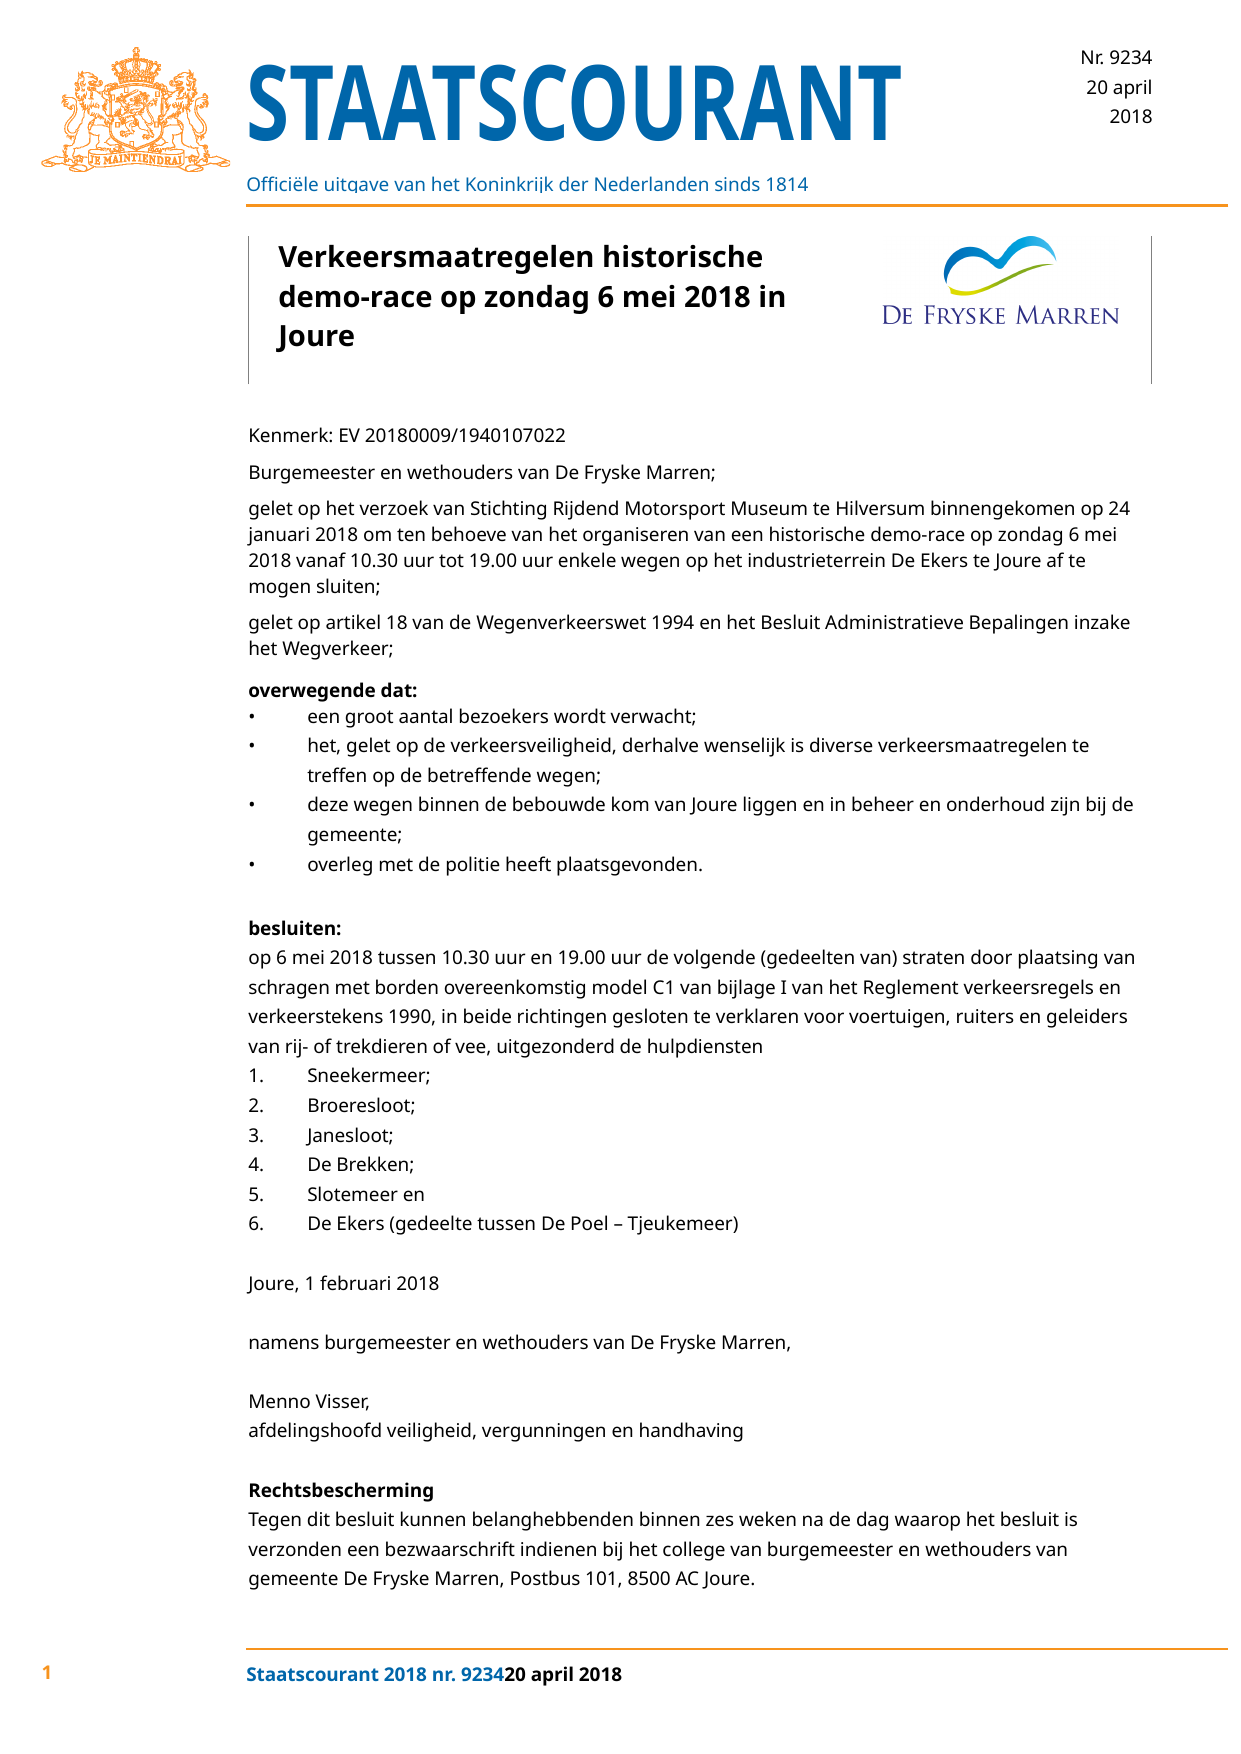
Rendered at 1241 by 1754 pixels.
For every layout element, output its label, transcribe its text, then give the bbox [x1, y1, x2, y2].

text afdelingshoofd veiligheid, vergunningen en handhaving [248, 1418, 1152, 1443]
list De Brekken; [248, 1151, 1152, 1177]
text op 6 mei 2018 tussen 10.30 uur en 19.00 uur de volgende (gedeelten van) straten door plaatsing van schragen met borden overeenkomstig model C1 van bijlage I van het Reglement verkeersregels en verkeerstekens 1990, in beide richtingen gesloten te verklaren voor voertuigen, ruiters en geleiders van rij- of trekdieren of vee, uitgezonderd de hulpdiensten [248, 944, 1152, 1059]
list Janesloot; [248, 1122, 1152, 1147]
list een groot aantal bezoekers wordt verwacht; [248, 703, 1152, 728]
text Kenmerk: EV 20180009/1940107022 [248, 422, 1152, 448]
list het, gelet op de verkeersveiligheid, derhalve wenselijk is diverse verkeersmaatregelen te treffen op de betreffende wegen; [248, 732, 1152, 788]
text besluiten: [248, 915, 1152, 940]
text namens burgemeester en wethouders van De Fryske Marren, [248, 1329, 1152, 1354]
text Burgemeester en wethouders van De Fryske Marren; [248, 459, 1152, 485]
list Slotemeer en [248, 1181, 1152, 1207]
text gelet op het verzoek van Stichting Rijdend Motorsport Museum te Hilversum binnengekomen op 24 januari 2018 om ten behoeve van het organiseren van een historische demo-race op zondag 6 mei 2018 vanaf 10.30 uur tot 19.00 uur enkele wegen op het industrieterrein De Ekers te Joure af te mogen sluiten; [248, 496, 1152, 598]
text overwegende dat: [248, 677, 1152, 703]
text Tegen dit besluit kunnen belanghebbenden binnen zes weken na de dag waarop het besluit is verzonden een bezwaarschrift indienen bij het college van burgemeester en wethouders van gemeente De Fryske Marren, Postbus 101, 8500 AC Joure. [248, 1506, 1152, 1591]
list overleg met de politie heeft plaatsgevonden. [248, 851, 1152, 876]
picture [41, 47, 231, 172]
table_header Verkeersmaatregelen historische demo-race op zondag 6 mei 2018 in Joure [249, 236, 850, 384]
picture [882, 236, 1119, 324]
list Sneekermeer; [248, 1063, 1152, 1088]
list deze wegen binnen de bebouwde kom van Joure liggen en in beheer en onderhoud zijn bij de gemeente; [248, 792, 1152, 847]
text Joure, 1 februari 2018 [248, 1270, 1152, 1295]
text Rechtsbescherming [248, 1477, 1152, 1502]
table_header [850, 236, 1151, 384]
list De Ekers (gedeelte tussen De Poel – Tjeukemeer) [248, 1211, 1152, 1236]
list Broeresloot; [248, 1092, 1152, 1118]
text Menno Visser, [248, 1388, 1152, 1414]
text gelet op artikel 18 van de Wegenverkeerswet 1994 en het Besluit Administratieve Bepalingen inzake het Wegverkeer; [248, 609, 1152, 661]
